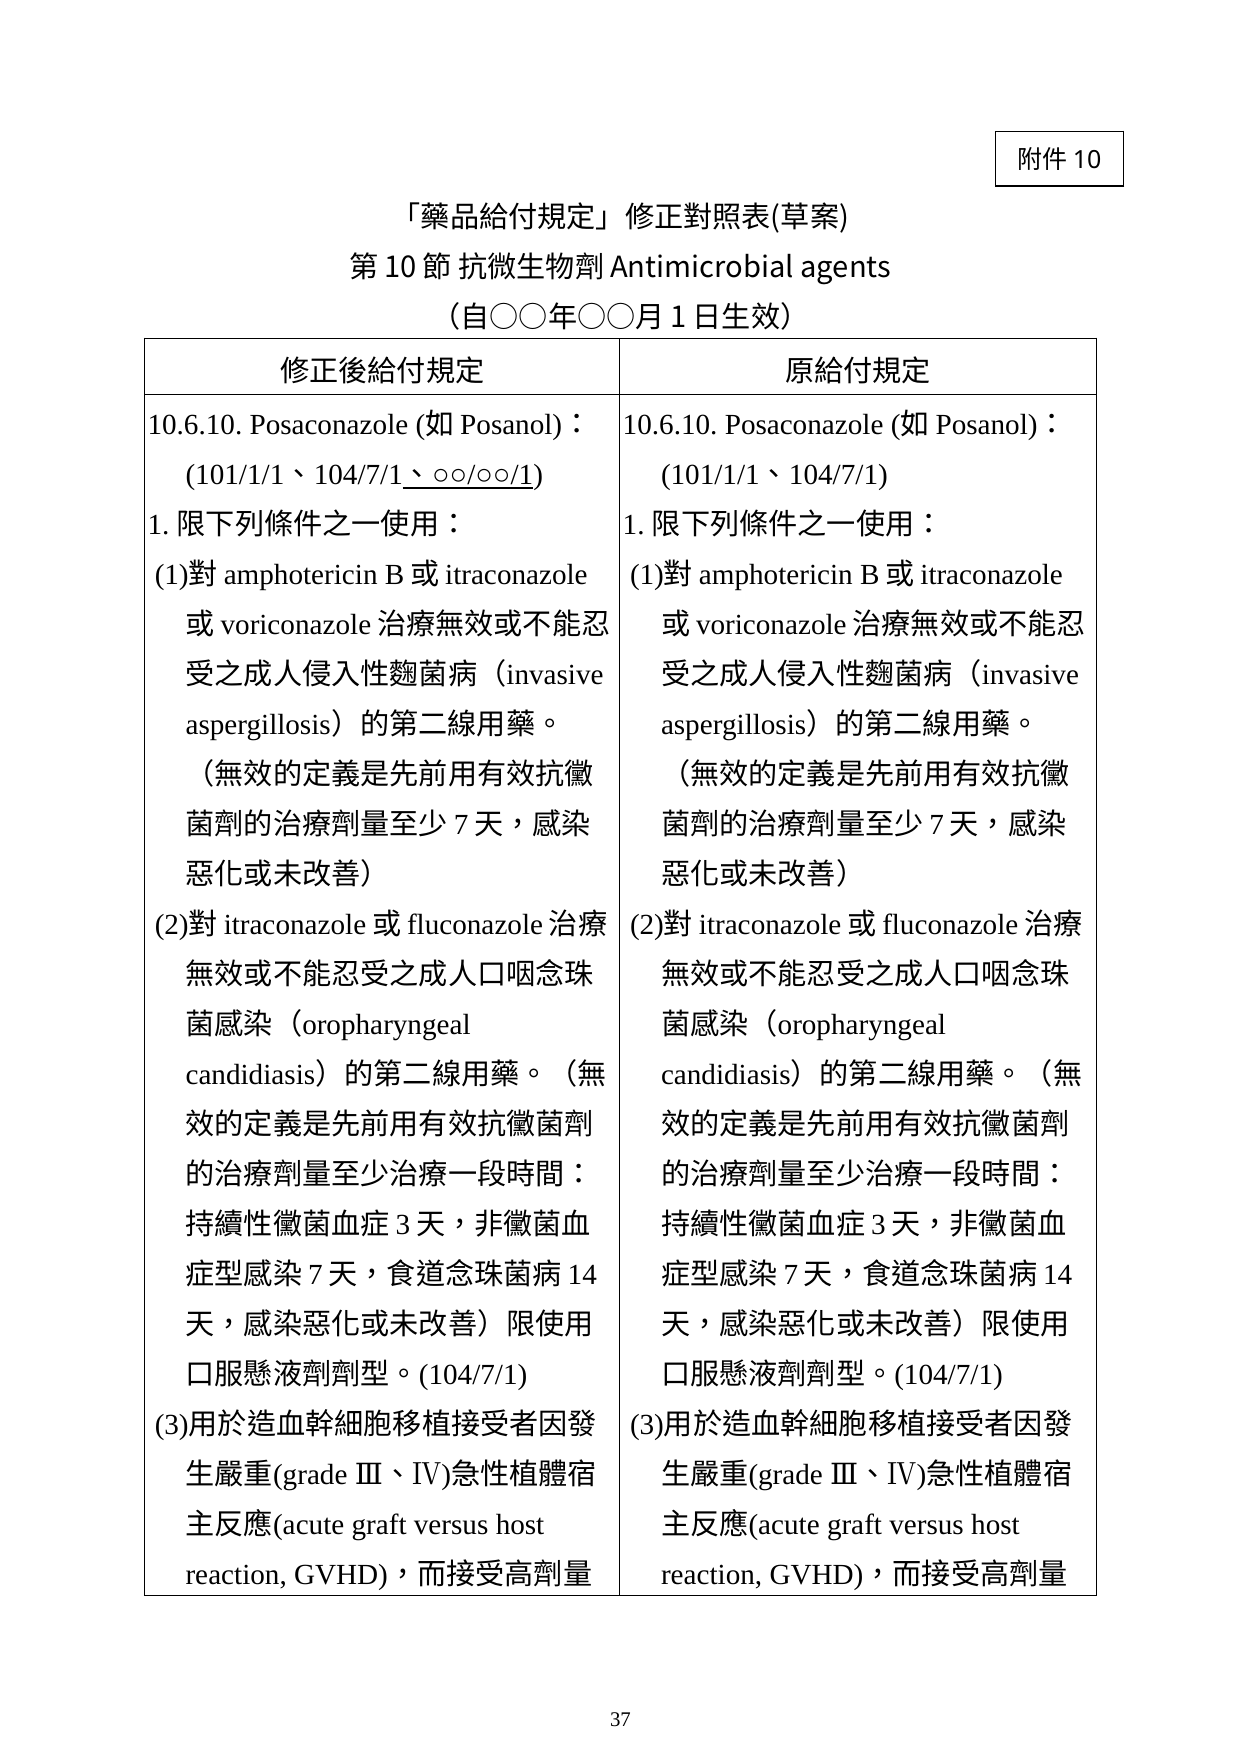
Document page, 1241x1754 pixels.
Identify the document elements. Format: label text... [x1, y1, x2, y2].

text 「藥品給付規定」修正對照表(草案) [148, 187, 1092, 237]
table_header 修正後給付規定 [145, 339, 619, 393]
text （自○○年○○月1日生效） [148, 287, 1092, 337]
text [996, 132, 1123, 185]
text 第10節 抗微生物劑Antimicrobial agents [148, 237, 1092, 287]
table_header 原給付規定 [620, 339, 1096, 393]
table_cell 10.6.10. Posaconazole (如Posanol)：(101/1/1、104/7/1) 1. 限下列條件之一使用： (1)對amphotericin B或itraconazole或voriconazole治療無效或不能忍受之成人侵入性麴菌病（invasive aspergillosis）的第二線用藥。（無效的定義是先前用有效抗黴菌劑的治療劑量至少7天，感染惡化或未改善） (2)對itraconazole或fluconazole治療無效或不能忍受之成人口咽念珠菌感染（oropharyngeal candidiasis）的第二線用藥。（無效的定義是先前用有效抗黴菌劑的治療劑量至少治療一段時間：持續性黴菌血症3天，非黴菌血症型感染7天，食道念珠菌病14天，感染惡化或未改善）限使用口服懸液劑劑型。(104/7/1) (3)用於造血幹細胞移植接受者因發生嚴重(grade Ⅲ、Ⅳ)急性植體宿主反應(acute graft versus host reaction, GVHD)，而接受高劑量 [620, 395, 1096, 1594]
text 附件10 [1011, 139, 1108, 176]
table_cell 10.6.10. Posaconazole (如Posanol)：(101/1/1、104/7/1、○○/○○/1) 1. 限下列條件之一使用： (1)對amphotericin B或itraconazole或voriconazole治療無效或不能忍受之成人侵入性麴菌病（invasive aspergillosis）的第二線用藥。（無效的定義是先前用有效抗黴菌劑的治療劑量至少7天，感染惡化或未改善） (2)對itraconazole或fluconazole治療無效或不能忍受之成人口咽念珠菌感染（oropharyngeal candidiasis）的第二線用藥。（無效的定義是先前用有效抗黴菌劑的治療劑量至少治療一段時間：持續性黴菌血症3天，非黴菌血症型感染7天，食道念珠菌病14天，感染惡化或未改善）限使用口服懸液劑劑型。(104/7/1) (3)用於造血幹細胞移植接受者因發生嚴重(grade Ⅲ、Ⅳ)急性植體宿主反應(acute graft versus host reaction, GVHD)，而接受高劑量 [145, 395, 619, 1594]
